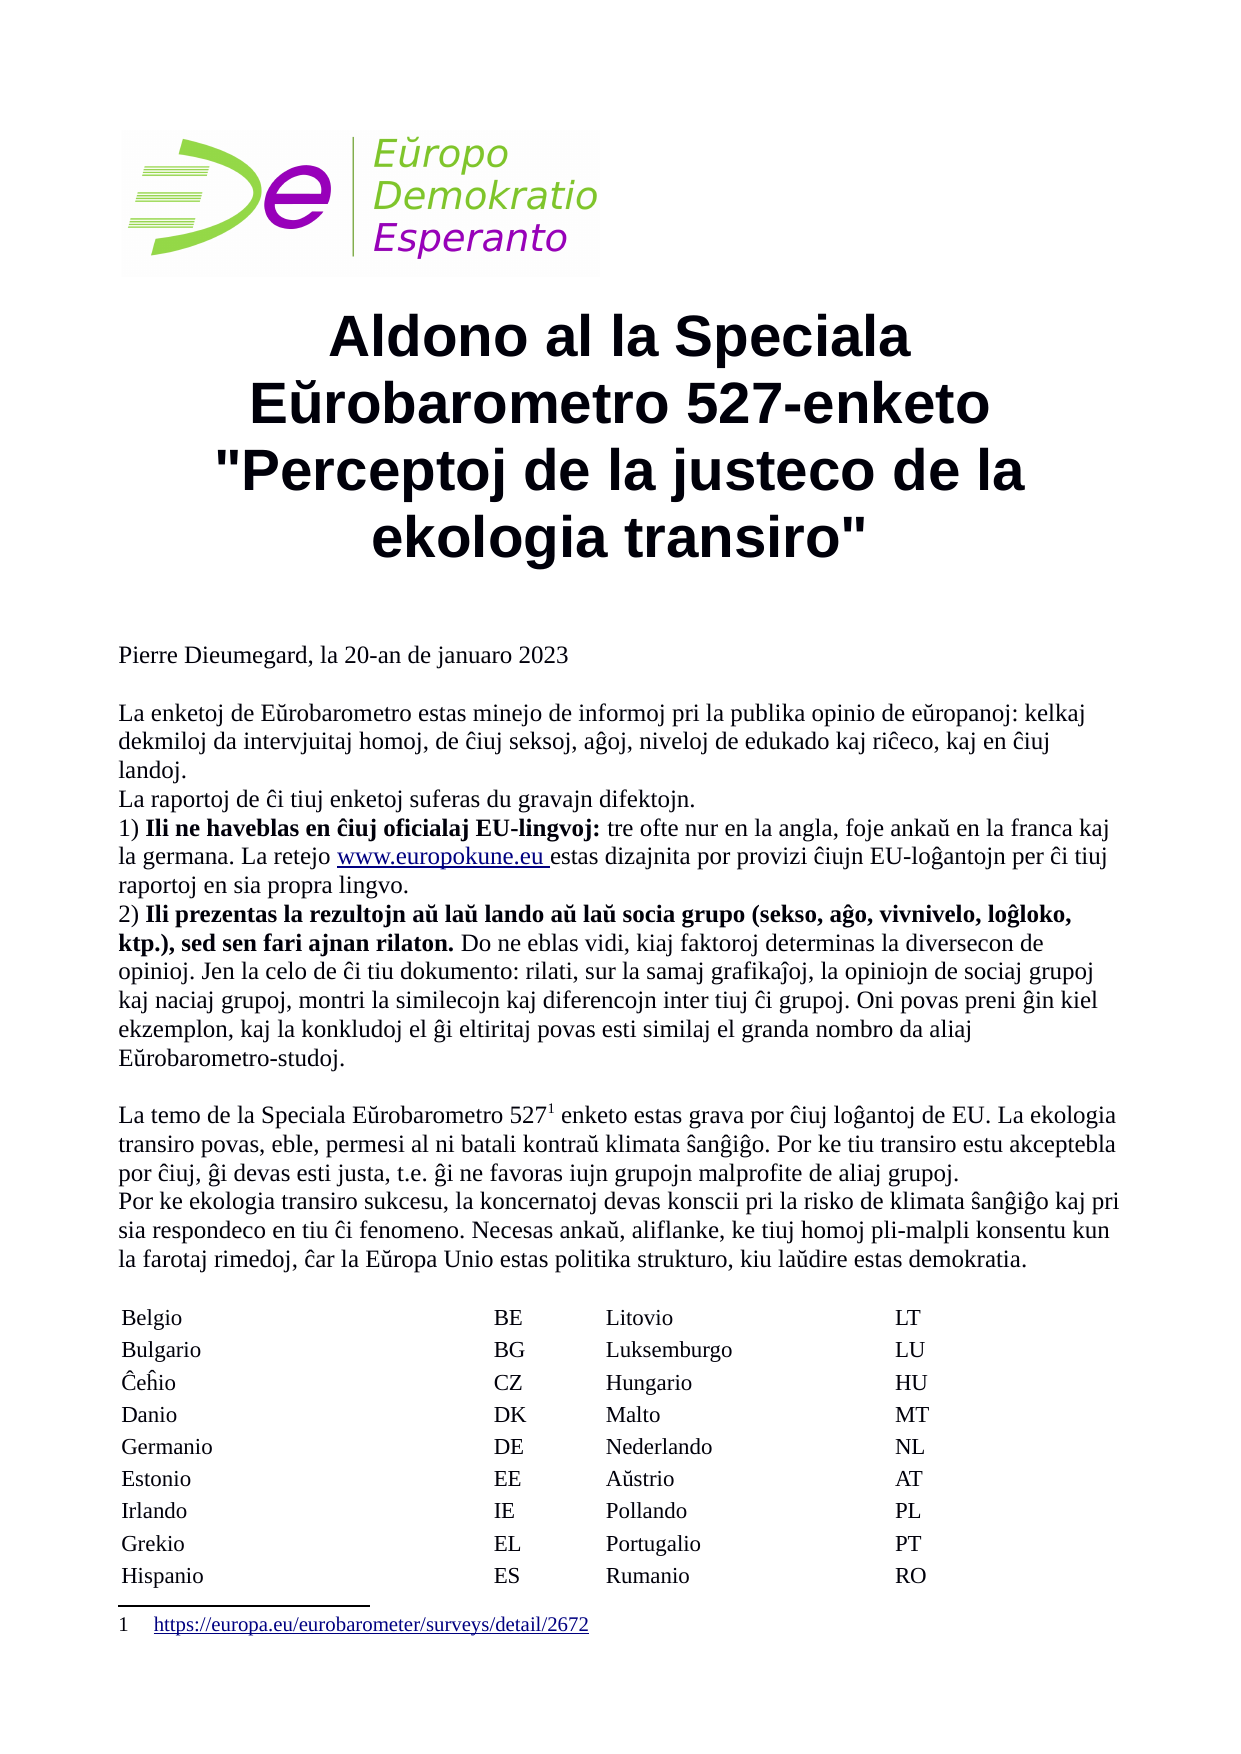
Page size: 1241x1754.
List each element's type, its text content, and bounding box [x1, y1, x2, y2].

text 1) Ili ne haveblas en ĉiuj oficialaj EU-lingvoj: tre ofte nur en la angla, foje ankaŭ en la franca kaj la germana. La retejo www.europokune.eu estas dizajnita por provizi ĉiujn EU-loĝantojn per ĉi tiuj raportoj en sia propra lingvo. [118, 813, 1122, 899]
table_cell ES [491, 1559, 603, 1591]
table_cell CZ [491, 1366, 603, 1398]
table_cell Germanio [118, 1430, 491, 1462]
picture [121, 130, 601, 277]
text 2) Ili prezentas la rezultojn aŭ laŭ lando aŭ laŭ socia grupo (sekso, aĝo, vivnivelo, loĝloko, ktp.), sed sen fari ajnan rilaton. Do ne eblas vidi, kiaj faktoroj determinas la diversecon de opinioj. Jen la celo de ĉi tiu dokumento: rilati, sur la samaj grafikaĵoj, la opiniojn de sociaj grupoj kaj naciaj grupoj, montri la similecojn kaj diferencojn inter tiuj ĉi grupoj. Oni povas preni ĝin kiel ekzemplon, kaj la konkludoj el ĝi eltiritaj povas esti similaj el granda nombro da aliaj Eŭrobarometro-studoj. [118, 899, 1122, 1071]
table_cell Malto [603, 1398, 892, 1430]
table_cell Aŭstrio [603, 1462, 892, 1494]
table_cell DK [491, 1398, 603, 1430]
table_cell MT [892, 1398, 1039, 1430]
table_cell PL [892, 1495, 1039, 1527]
table_cell PT [892, 1527, 1039, 1559]
table_cell Hungario [603, 1366, 892, 1398]
table_cell Irlando [118, 1495, 491, 1527]
table_cell Pollando [603, 1495, 892, 1527]
table_cell DE [491, 1430, 603, 1462]
table_cell Ĉeĥio [118, 1366, 491, 1398]
text Pierre Dieumegard, la 20-an de januaro 2023 [118, 640, 1122, 669]
table_cell EE [491, 1462, 603, 1494]
title Aldono al la Speciala Eŭrobarometro 527-enketo "Perceptoj de la justeco de la ekologia transiro" [118, 143, 1122, 570]
text La enketoj de Eŭrobarometro estas minejo de informoj pri la publika opinio de eŭropanoj: kelkaj dekmiloj da intervjuitaj homoj, de ĉiuj seksoj, aĝoj, niveloj de edukado kaj riĉeco, kaj en ĉiuj landoj. [118, 698, 1122, 784]
table_cell IE [491, 1495, 603, 1527]
table_cell Grekio [118, 1527, 491, 1559]
table_cell LU [892, 1334, 1039, 1366]
table_cell BG [491, 1334, 603, 1366]
table_cell Nederlando [603, 1430, 892, 1462]
table_cell HU [892, 1366, 1039, 1398]
table_cell Bulgario [118, 1334, 491, 1366]
table_cell AT [892, 1462, 1039, 1494]
table_cell EL [491, 1527, 603, 1559]
text La temo de la Speciala Eŭrobarometro 527 enketo estas grava por ĉiuj loĝantoj de EU. La ekologia transiro povas, eble, permesi al ni batali kontraŭ klimata ŝanĝiĝo. Por ke tiu transiro estu akceptebla por ĉiuj, ĝi devas esti justa, t.e. ĝi ne favoras iujn grupojn malprofite de aliaj grupoj. [118, 1100, 1122, 1186]
table_header LT [892, 1301, 1039, 1333]
table_header BE [491, 1301, 603, 1333]
table_header Litovio [603, 1301, 892, 1333]
table_cell Portugalio [603, 1527, 892, 1559]
table_cell RO [892, 1559, 1039, 1591]
table_cell Luksemburgo [603, 1334, 892, 1366]
table_header Belgio [118, 1301, 491, 1333]
table_cell Rumanio [603, 1559, 892, 1591]
text https://europa.eu/eurobarometer/surveys/detail/2672 [118, 1612, 1122, 1636]
table_cell Estonio [118, 1462, 491, 1494]
text Por ke ekologia transiro sukcesu, la koncernatoj devas konscii pri la risko de klimata ŝanĝiĝo kaj pri sia respondeco en tiu ĉi fenomeno. Necesas ankaŭ, aliflanke, ke tiuj homoj pli-malpli konsentu kun la farotaj rimedoj, ĉar la Eŭropa Unio estas politika strukturo, kiu laŭdire estas demokratia. [118, 1186, 1122, 1273]
table_cell Danio [118, 1398, 491, 1430]
table_cell NL [892, 1430, 1039, 1462]
text La raportoj de ĉi tiuj enketoj suferas du gravajn difektojn. [118, 784, 1122, 813]
table_cell Hispanio [118, 1559, 491, 1591]
